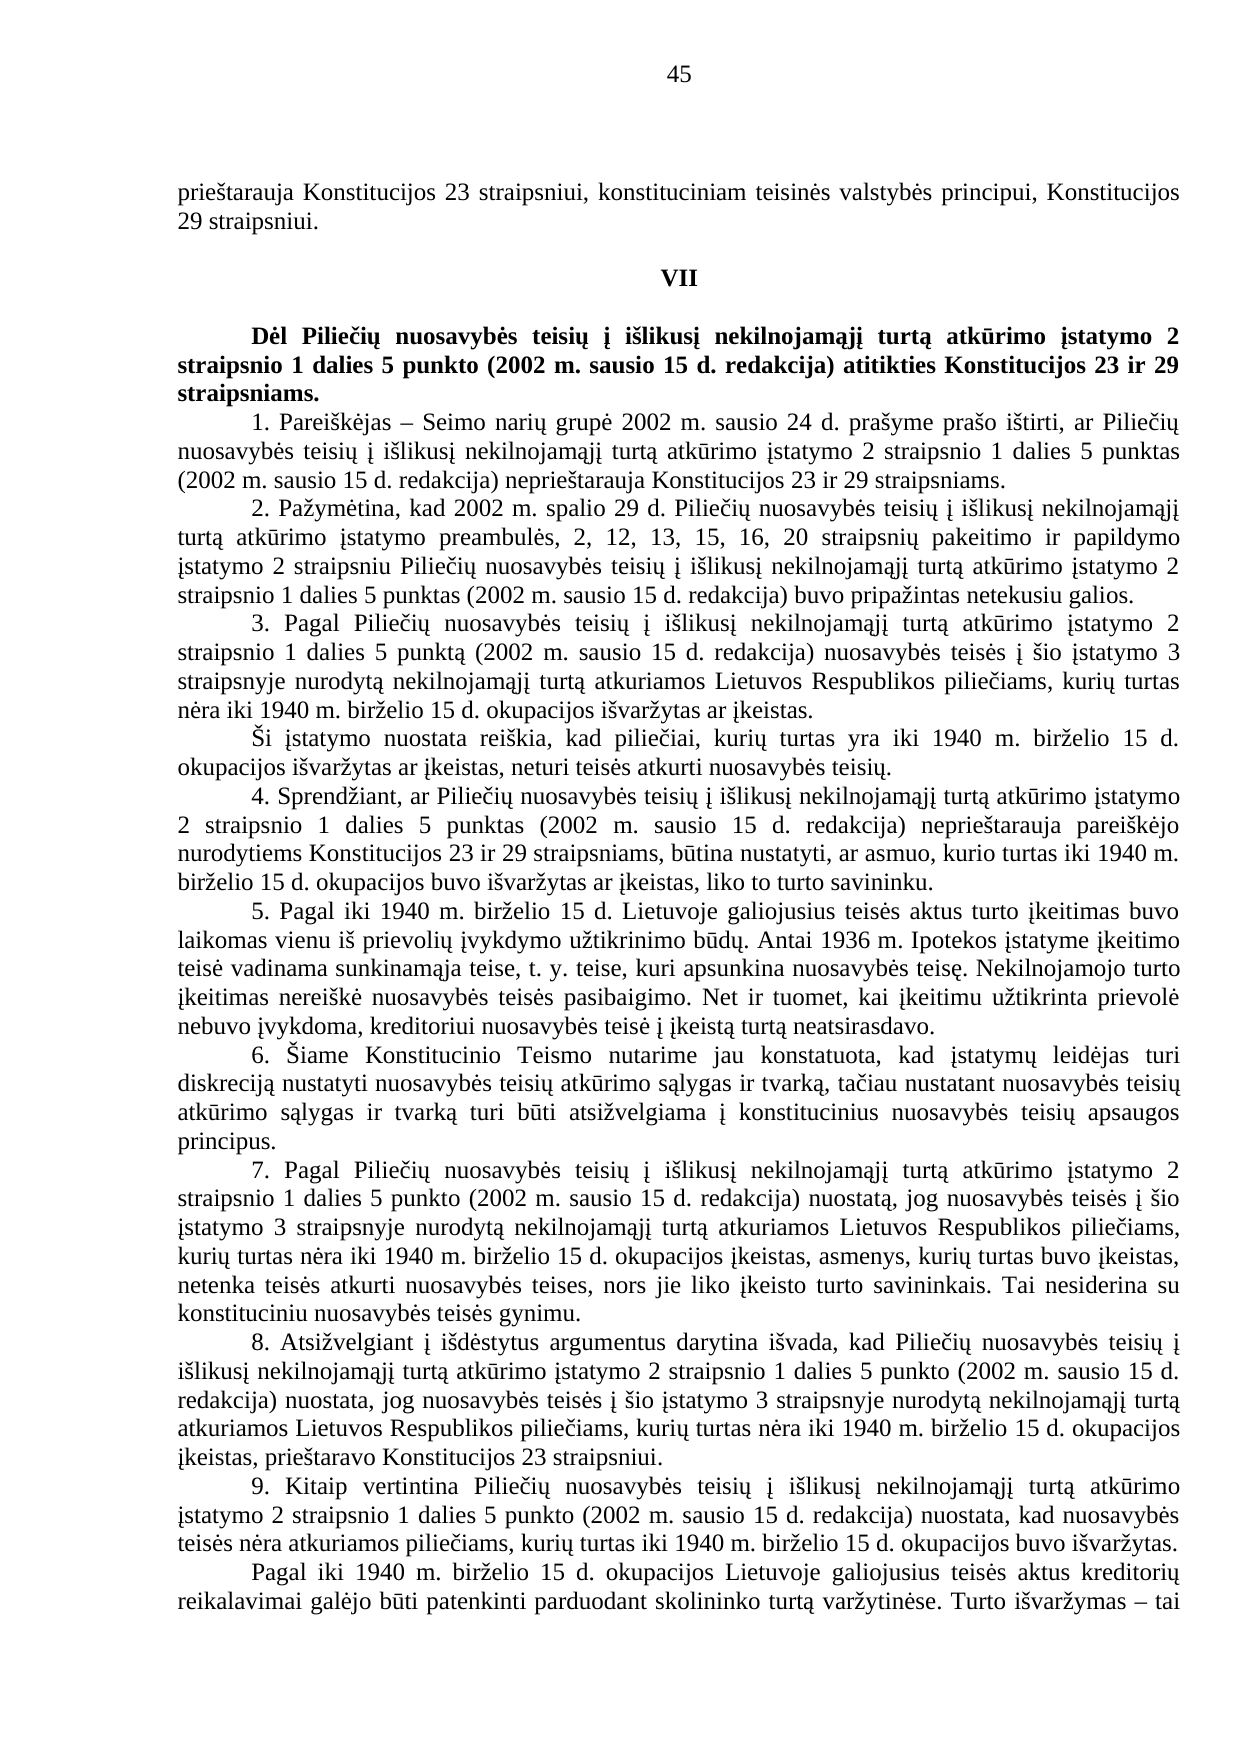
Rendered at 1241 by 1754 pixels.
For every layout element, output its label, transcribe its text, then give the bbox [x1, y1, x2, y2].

text prieštarauja Konstitucijos 23 straipsniui, konstituciniam teisinės valstybės principui, Konstitucijos 29 straipsniui. [177, 177, 1181, 235]
text VII [177, 263, 1181, 292]
text 1. Pareiškėjas – Seimo narių grupė 2002 m. sausio 24 d. prašyme prašo ištirti, ar Piliečių nuosavybės teisių į išlikusį nekilnojamąjį turtą atkūrimo įstatymo 2 straipsnio 1 dalies 5 punktas (2002 m. sausio 15 d. redakcija) neprieštarauja Konstitucijos 23 ir 29 straipsniams. [177, 407, 1181, 493]
text Ši įstatymo nuostata reiškia, kad piliečiai, kurių turtas yra iki 1940 m. birželio 15 d. okupacijos išvaržytas ar įkeistas, neturi teisės atkurti nuosavybės teisių. [177, 723, 1181, 781]
text 5. Pagal iki 1940 m. birželio 15 d. Lietuvoje galiojusius teisės aktus turto įkeitimas buvo laikomas vienu iš prievolių įvykdymo užtikrinimo būdų. Antai 1936 m. Ipotekos įstatyme įkeitimo teisė vadinama sunkinamąja teise, t. y. teise, kuri apsunkina nuosavybės teisę. Nekilnojamojo turto įkeitimas nereiškė nuosavybės teisės pasibaigimo. Net ir tuomet, kai įkeitimu užtikrinta prievolė nebuvo įvykdoma, kreditoriui nuosavybės teisė į įkeistą turtą neatsirasdavo. [177, 896, 1181, 1040]
text Pagal iki 1940 m. birželio 15 d. okupacijos Lietuvoje galiojusius teisės aktus kreditorių reikalavimai galėjo būti patenkinti parduodant skolininko turtą varžytinėse. Turto išvaržymas – tai [177, 1557, 1181, 1615]
text Dėl Piliečių nuosavybės teisių į išlikusį nekilnojamąjį turtą atkūrimo įstatymo 2 straipsnio 1 dalies 5 punkto (2002 m. sausio 15 d. redakcija) atitikties Konstitucijos 23 ir 29 straipsniams. [177, 321, 1181, 407]
text 4. Sprendžiant, ar Piliečių nuosavybės teisių į išlikusį nekilnojamąjį turtą atkūrimo įstatymo 2 straipsnio 1 dalies 5 punktas (2002 m. sausio 15 d. redakcija) neprieštarauja pareiškėjo nurodytiems Konstitucijos 23 ir 29 straipsniams, būtina nustatyti, ar asmuo, kurio turtas iki 1940 m. birželio 15 d. okupacijos buvo išvaržytas ar įkeistas, liko to turto savininku. [177, 781, 1181, 896]
text 7. Pagal Piliečių nuosavybės teisių į išlikusį nekilnojamąjį turtą atkūrimo įstatymo 2 straipsnio 1 dalies 5 punkto (2002 m. sausio 15 d. redakcija) nuostatą, jog nuosavybės teisės į šio įstatymo 3 straipsnyje nurodytą nekilnojamąjį turtą atkuriamos Lietuvos Respublikos piliečiams, kurių turtas nėra iki 1940 m. birželio 15 d. okupacijos įkeistas, asmenys, kurių turtas buvo įkeistas, netenka teisės atkurti nuosavybės teises, nors jie liko įkeisto turto savininkais. Tai nesiderina su konstituciniu nuosavybės teisės gynimu. [177, 1155, 1181, 1327]
text 9. Kitaip vertintina Piliečių nuosavybės teisių į išlikusį nekilnojamąjį turtą atkūrimo įstatymo 2 straipsnio 1 dalies 5 punkto (2002 m. sausio 15 d. redakcija) nuostata, kad nuosavybės teisės nėra atkuriamos piliečiams, kurių turtas iki 1940 m. birželio 15 d. okupacijos buvo išvaržytas. [177, 1471, 1181, 1557]
text 8. Atsižvelgiant į išdėstytus argumentus darytina išvada, kad Piliečių nuosavybės teisių į išlikusį nekilnojamąjį turtą atkūrimo įstatymo 2 straipsnio 1 dalies 5 punkto (2002 m. sausio 15 d. redakcija) nuostata, jog nuosavybės teisės į šio įstatymo 3 straipsnyje nurodytą nekilnojamąjį turtą atkuriamos Lietuvos Respublikos piliečiams, kurių turtas nėra iki 1940 m. birželio 15 d. okupacijos įkeistas, prieštaravo Konstitucijos 23 straipsniui. [177, 1327, 1181, 1471]
text 3. Pagal Piliečių nuosavybės teisių į išlikusį nekilnojamąjį turtą atkūrimo įstatymo 2 straipsnio 1 dalies 5 punktą (2002 m. sausio 15 d. redakcija) nuosavybės teisės į šio įstatymo 3 straipsnyje nurodytą nekilnojamąjį turtą atkuriamos Lietuvos Respublikos piliečiams, kurių turtas nėra iki 1940 m. birželio 15 d. okupacijos išvaržytas ar įkeistas. [177, 608, 1181, 723]
text 6. Šiame Konstitucinio Teismo nutarime jau konstatuota, kad įstatymų leidėjas turi diskreciją nustatyti nuosavybės teisių atkūrimo sąlygas ir tvarką, tačiau nustatant nuosavybės teisių atkūrimo sąlygas ir tvarką turi būti atsižvelgiama į konstitucinius nuosavybės teisių apsaugos principus. [177, 1040, 1181, 1155]
text 2. Pažymėtina, kad 2002 m. spalio 29 d. Piliečių nuosavybės teisių į išlikusį nekilnojamąjį turtą atkūrimo įstatymo preambulės, 2, 12, 13, 15, 16, 20 straipsnių pakeitimo ir papildymo įstatymo 2 straipsniu Piliečių nuosavybės teisių į išlikusį nekilnojamąjį turtą atkūrimo įstatymo 2 straipsnio 1 dalies 5 punktas (2002 m. sausio 15 d. redakcija) buvo pripažintas netekusiu galios. [177, 493, 1181, 608]
